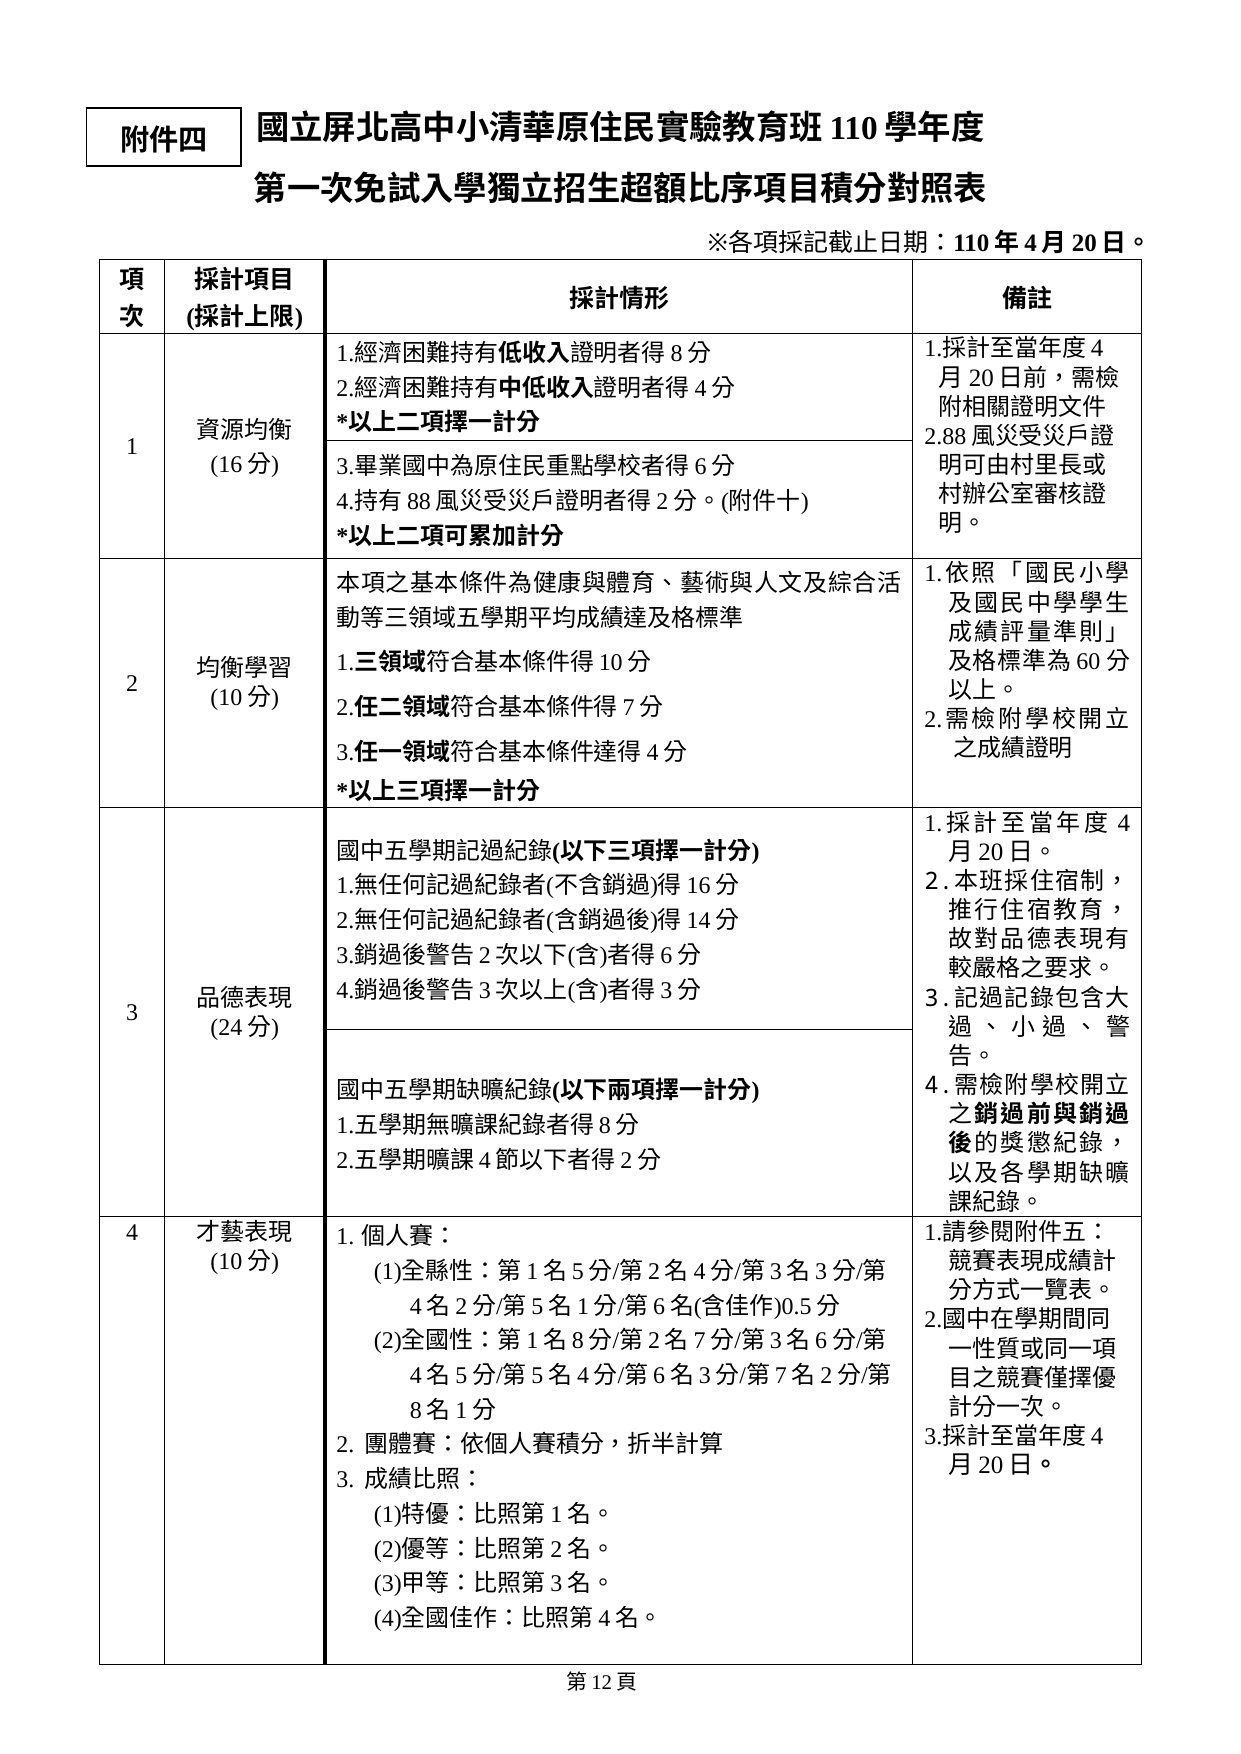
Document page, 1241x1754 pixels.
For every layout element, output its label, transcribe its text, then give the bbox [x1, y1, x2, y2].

table_cell 1.依照「國民小學及國民中學學生成績評量準則」及格標準為60分以上。 2.需檢附學校開立之成績證明 [913, 559, 1141, 807]
table_header 備註 [913, 260, 1141, 332]
text 附件四 [102, 116, 225, 158]
table_cell 本項之基本條件為健康與體育、藝術與人文及綜合活動等三領域五學期平均成績達及格標準 1.三領域符合基本條件得10分 2.任二領域符合基本條件得7分 3.任一領域符合基本條件達得4分 *以上三項擇一計分 [327, 559, 912, 807]
table_cell 國中五學期記過紀錄(以下三項擇一計分) 1.無任何記過紀錄者(不含銷過)得16分 2.無任何記過紀錄者(含銷過後)得14分 3.銷過後警告2次以下(含)者得6分 4.銷過後警告3次以上(含)者得3分 [327, 808, 912, 1029]
table_cell 個人賽： (1)全縣性：第1名5分/第2名4分/第3名3分/第4名2分/第5名1分/第6名(含佳作)0.5分 (2)全國性：第1名8分/第2名7分/第3名6分/第4名5分/第5名4分/第6名3分/第7名2分/第8名1分 團體賽：依個人賽積分，折半計算 成績比照： (1)特優：比照第1名。 (2)優等：比照第2名。 (3)甲等：比照第3名。 (4)全國佳作：比照第4名。 [327, 1217, 912, 1664]
text [87, 109, 240, 165]
table_cell 4 [100, 1217, 164, 1664]
text ※各項採記截止日期：110年4月20日。 [89, 223, 1152, 259]
table_cell 才藝表現 (10分) [165, 1217, 323, 1664]
table_cell 資源均衡 (16分) [165, 334, 323, 557]
table_cell 1.經濟困難持有低收入證明者得8分 2.經濟困難持有中低收入證明者得4分 *以上二項擇一計分 [327, 334, 912, 440]
table_header 採計項目 (採計上限) [165, 260, 323, 332]
table_cell 1.採計至當年度4月20日前，需檢附相關證明文件 2.88風災受災戶證明可由村里長或村辦公室審核證明。 [913, 334, 1141, 557]
table_header 項 次 [100, 260, 164, 332]
table_cell 均衡學習 (10分) [165, 559, 323, 807]
text 第一次免試入學獨立招生超額比序項目積分對照表 [89, 162, 1152, 210]
table_cell 國中五學期缺曠紀錄(以下兩項擇一計分) 1.五學期無曠課紀錄者得8分 2.五學期曠課4節以下者得2分 [327, 1030, 912, 1216]
table_cell 1.請參閱附件五：競賽表現成績計分方式一覽表。 2.國中在學期間同一性質或同一項目之競賽僅擇優計分一次。 3.採計至當年度4月20日。 [913, 1217, 1141, 1664]
table_cell 1.採計至當年度4月20日。 2.本班採住宿制，推行住宿教育，故對品德表現有較嚴格之要求。 3.記過記錄包含大過、小過、警告。 4.需檢附學校開立之銷過前與銷過後的獎懲紀錄，以及各學期缺曠課紀錄。 [913, 808, 1141, 1216]
table_cell 2 [100, 559, 164, 807]
table_cell 3 [100, 808, 164, 1216]
table_cell 品德表現 (24分) [165, 808, 323, 1216]
table_cell 3.畢業國中為原住民重點學校者得6分 4.持有88風災受災戶證明者得2分。(附件十) *以上二項可累加計分 [327, 441, 912, 557]
table_header 採計情形 [327, 260, 912, 332]
table_cell 1 [100, 334, 164, 557]
text 國立屏北高中小清華原住民實驗教育班110學年度 [89, 101, 1152, 149]
